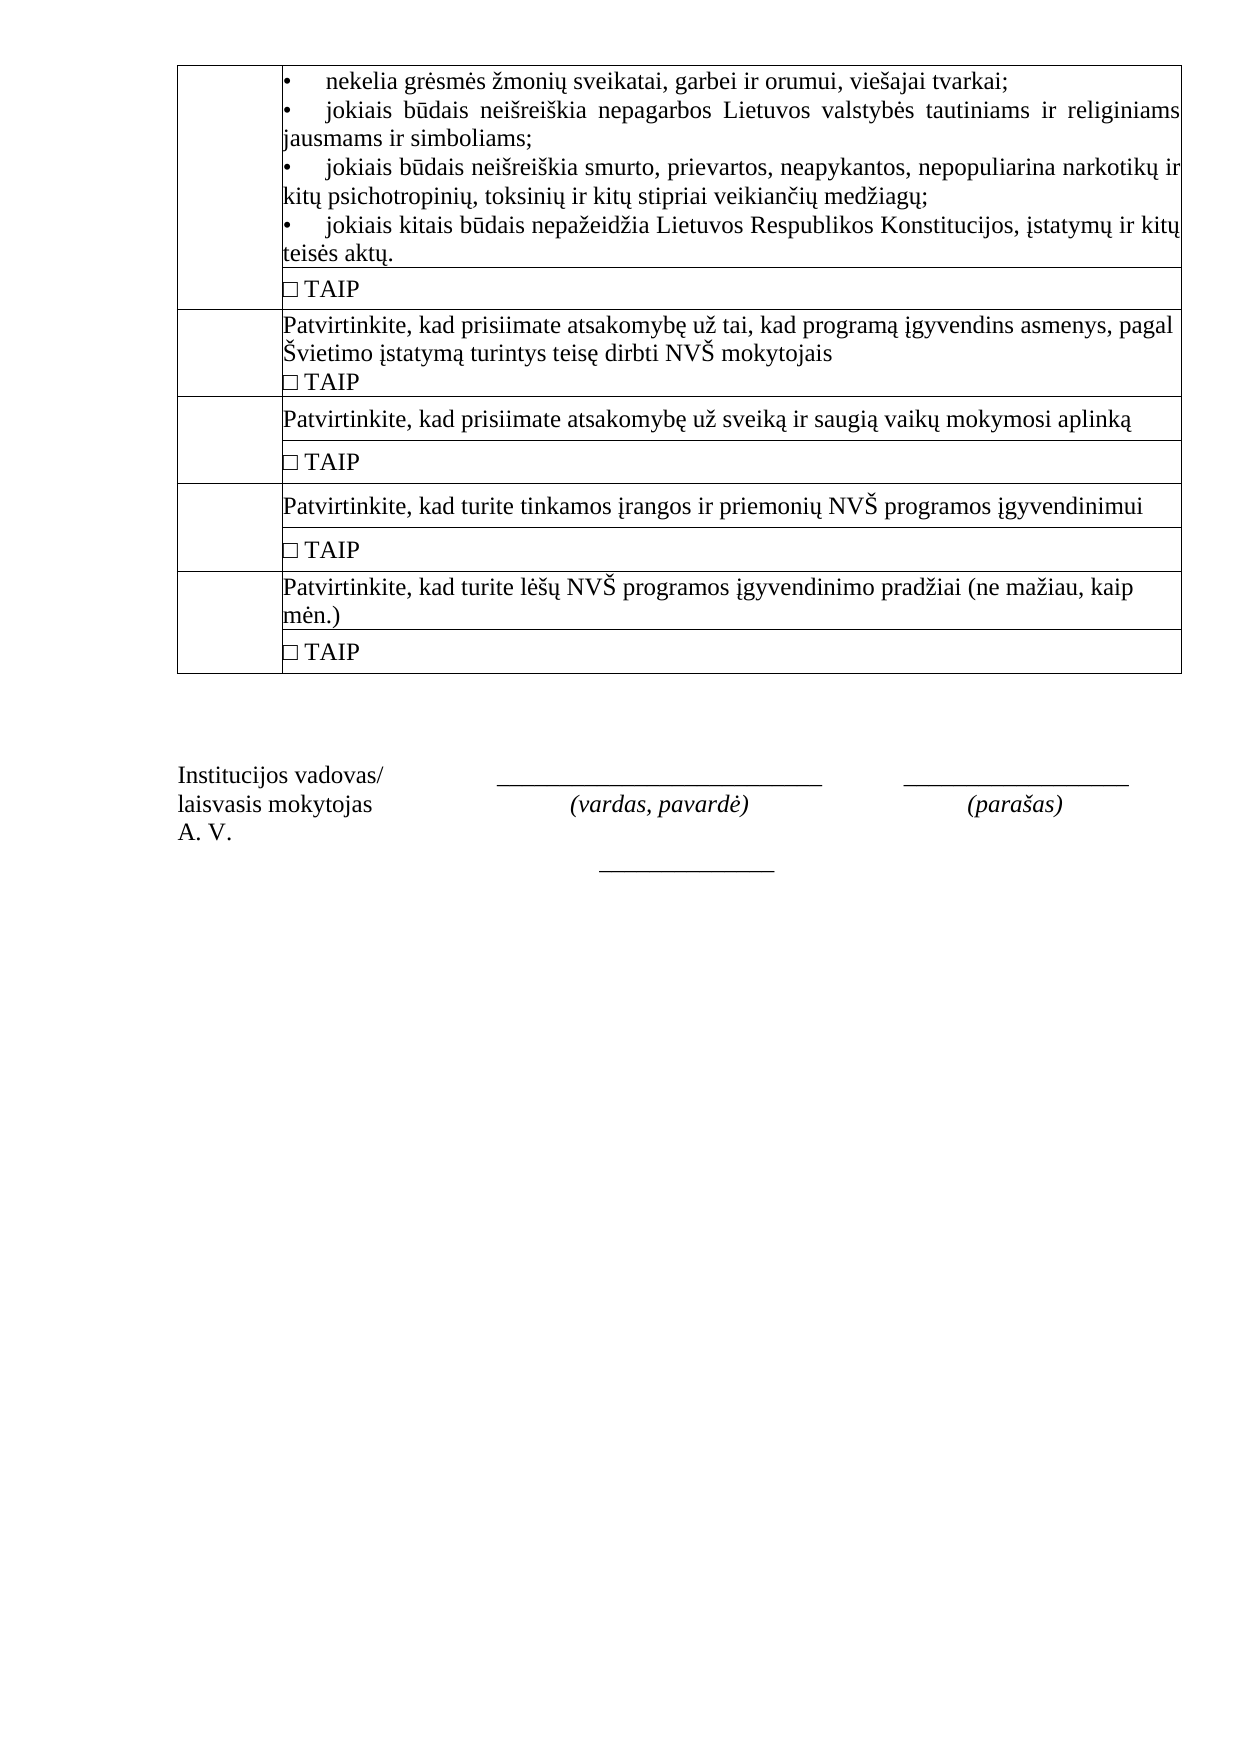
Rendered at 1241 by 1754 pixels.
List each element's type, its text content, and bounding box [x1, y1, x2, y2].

table_cell Patvirtinkite, kad prisiimate atsakomybę už sveiką ir saugią vaikų mokymosi aplinką [283, 397, 1181, 439]
text ______________ [177, 846, 1196, 875]
table_cell [178, 484, 282, 571]
table_cell Patvirtinkite, kad turite tinkamos įrangos ir priemonių NVŠ programos įgyvendinimui [283, 484, 1181, 527]
table_cell [178, 572, 282, 673]
table_cell □ TAIP [283, 630, 1181, 673]
table_header Institucijos vadovas/ laisvasis mokytojas A. V. [177, 760, 470, 846]
table_cell [178, 397, 282, 483]
table_cell □ TAIP [283, 528, 1181, 571]
table_header __________________ (parašas) [851, 760, 1181, 846]
table_cell • nekelia grėsmės žmonių sveikatai, garbei ir orumui, viešajai tvarkai; • jokiais būdais neišreiškia nepagarbos Lietuvos valstybės tautiniams ir religiniams jausmams ir simboliams; • jokiais būdais neišreiškia smurto, prievartos, neapykantos, nepopuliarina narkotikų ir kitų psichotropinių, toksinių ir kitų stipriai veikiančių medžiagų; • jokiais kitais būdais nepažeidžia Lietuvos Respublikos Konstitucijos, įstatymų ir kitų teisės aktų. [283, 66, 1181, 267]
table_cell Patvirtinkite, kad turite lėšų NVŠ programos įgyvendinimo pradžiai (ne mažiau, kaip mėn.) [283, 572, 1181, 629]
table_cell Patvirtinkite, kad prisiimate atsakomybę už tai, kad programą įgyvendins asmenys, pagal Švietimo įstatymą turintys teisę dirbti NVŠ mokytojais □ TAIP [283, 310, 1181, 396]
table_cell [178, 310, 282, 396]
table_cell □ TAIP [283, 441, 1181, 483]
table_header __________________________ (vardas, pavardė) [470, 760, 851, 846]
table_cell [178, 66, 282, 309]
table_cell □ TAIP [283, 268, 1181, 309]
